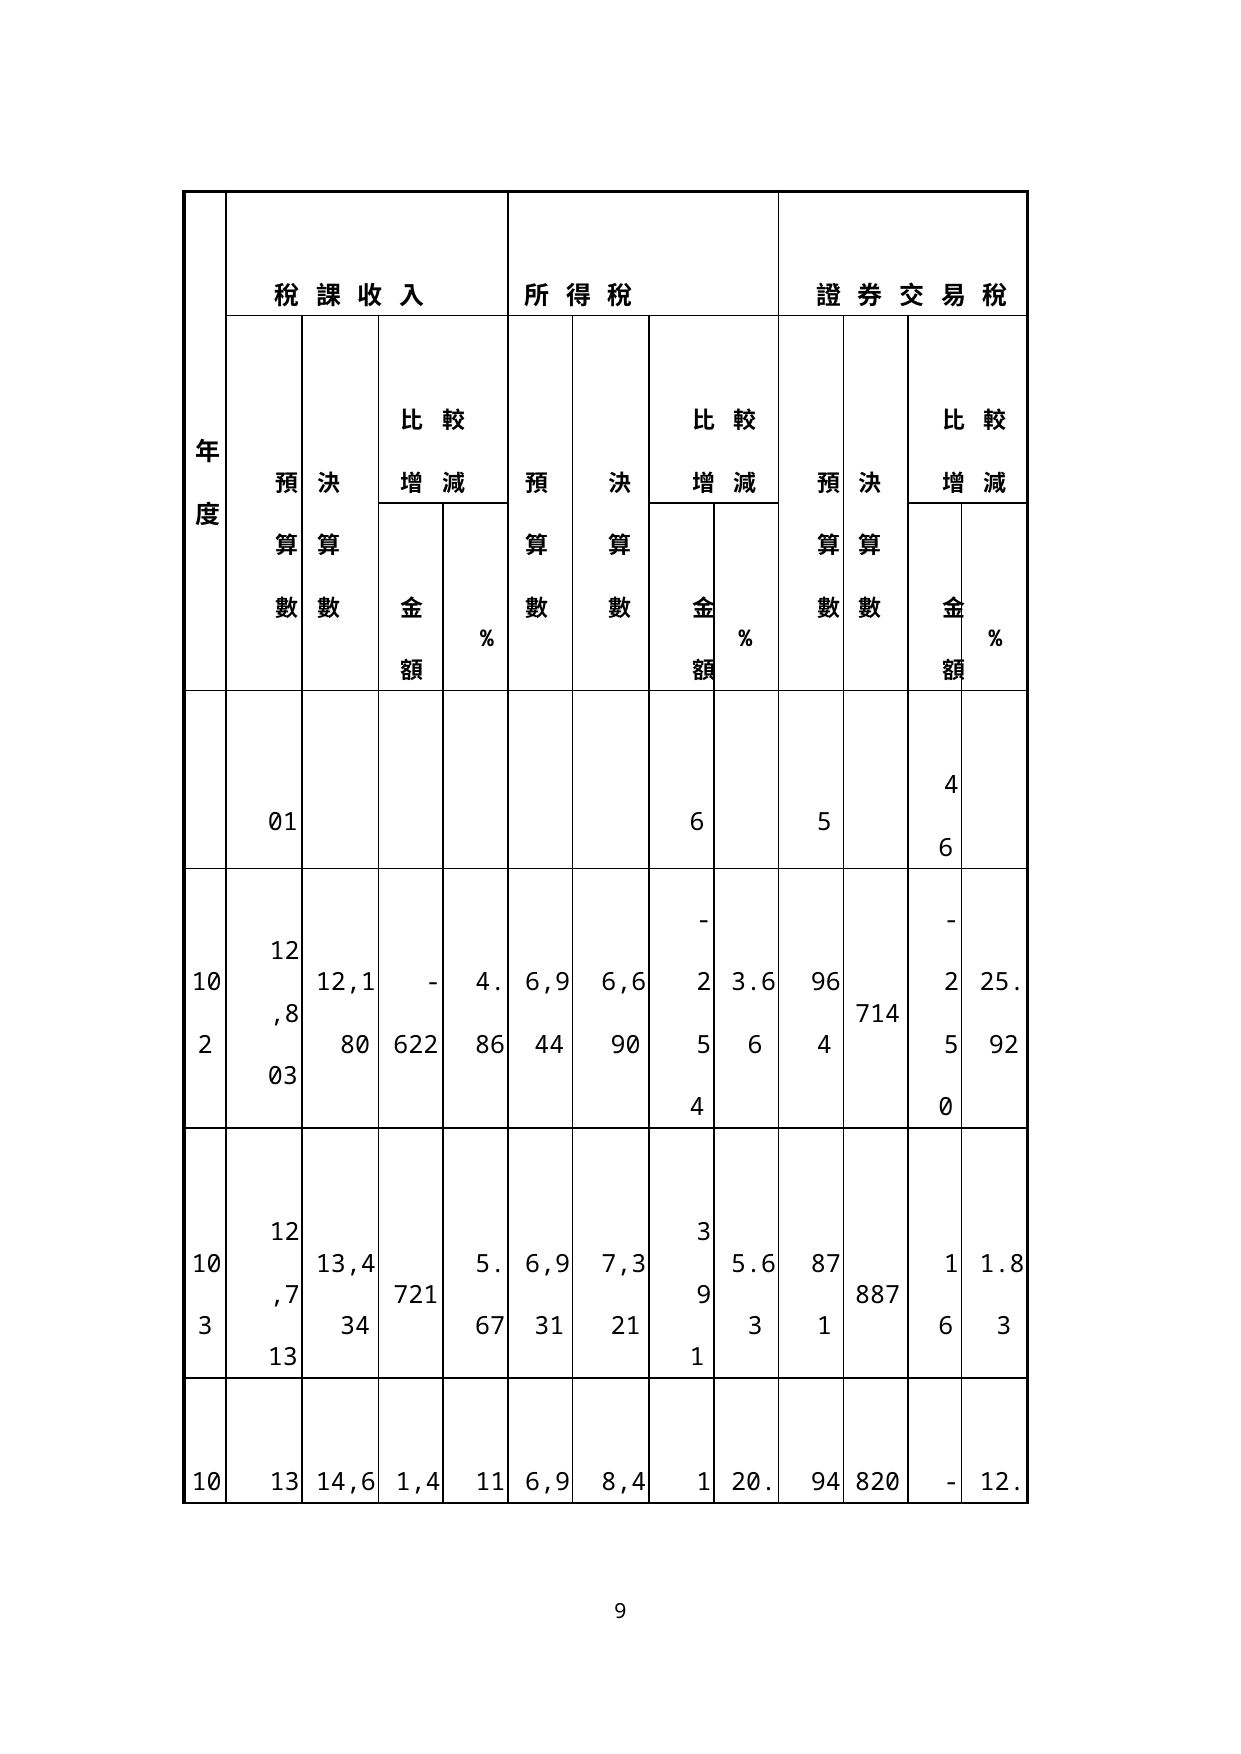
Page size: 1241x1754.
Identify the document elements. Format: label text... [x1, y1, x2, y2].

table_cell 預算數 [509, 316, 572, 689]
table_cell 預算數 [779, 316, 843, 689]
table_cell 13 [227, 1379, 301, 1502]
table_cell 金額 [650, 504, 713, 689]
table_cell 比較增減 [650, 316, 778, 502]
table_cell 6,690 [573, 869, 648, 1127]
table_cell % [962, 504, 1026, 689]
table_cell 預算數 [227, 316, 301, 689]
table_cell 12. [962, 1379, 1026, 1502]
table_cell [962, 691, 1026, 868]
table_cell 11 [444, 1379, 507, 1502]
table_cell 12,803 [227, 869, 301, 1127]
table_cell [444, 691, 507, 868]
table_cell [379, 691, 442, 868]
table_cell 721 [379, 1129, 442, 1377]
table_cell 13,434 [303, 1129, 378, 1377]
table_cell 6 [650, 691, 713, 868]
table_cell % [444, 504, 507, 689]
table_cell 7,321 [573, 1129, 648, 1377]
table_cell [186, 691, 225, 868]
table_cell 6,944 [509, 869, 572, 1127]
table_cell 14,6 [303, 1379, 378, 1502]
table_cell 決算數 [844, 316, 907, 689]
table_cell 01 [227, 691, 301, 868]
table_cell 12,180 [303, 869, 378, 1127]
table_header 稅課收入 [227, 193, 507, 314]
table_cell 比較增減 [909, 316, 1026, 502]
table_header 年度 [186, 193, 225, 689]
table_cell 1 [650, 1379, 713, 1502]
table_cell [844, 691, 907, 868]
table_cell 5.67 [444, 1129, 507, 1377]
table_cell -254 [650, 869, 713, 1127]
table_cell 964 [779, 869, 843, 1127]
table_cell [509, 691, 572, 868]
table_cell [715, 691, 778, 868]
table_cell 決算數 [303, 316, 378, 689]
table_cell 46 [909, 691, 961, 868]
table_cell 16 [909, 1129, 961, 1377]
table_cell 8,4 [573, 1379, 648, 1502]
table_cell 871 [779, 1129, 843, 1377]
table_cell 820 [844, 1379, 907, 1502]
table_cell % [715, 504, 778, 689]
table_cell 12,713 [227, 1129, 301, 1377]
table_cell 3.66 [715, 869, 778, 1127]
table_cell [573, 691, 648, 868]
table_cell 5.63 [715, 1129, 778, 1377]
table_cell [303, 691, 378, 868]
table_cell 5 [779, 691, 843, 868]
table_cell -622 [379, 869, 442, 1127]
table_cell 決算數 [573, 316, 648, 689]
table_cell -250 [909, 869, 961, 1127]
table_cell 10 [186, 1379, 225, 1502]
table_cell 20. [715, 1379, 778, 1502]
table_cell 6,931 [509, 1129, 572, 1377]
table_cell 714 [844, 869, 907, 1127]
table_header 所得稅 [509, 193, 778, 314]
table_cell 金額 [909, 504, 961, 689]
table_cell 103 [186, 1129, 225, 1377]
table_cell 391 [650, 1129, 713, 1377]
table_header 證券交易稅 [779, 193, 1026, 314]
table_cell 比較增減 [379, 316, 507, 502]
table_cell 6,9 [509, 1379, 572, 1502]
table_cell 1,4 [379, 1379, 442, 1502]
table_cell 94 [779, 1379, 843, 1502]
table_cell [909, 1379, 961, 1502]
table_cell 887 [844, 1129, 907, 1377]
table_cell 25.92 [962, 869, 1026, 1127]
table_cell 4.86 [444, 869, 507, 1127]
table_cell 金額 [379, 504, 442, 689]
table_cell 1.83 [962, 1129, 1026, 1377]
table_cell 102 [186, 869, 225, 1127]
